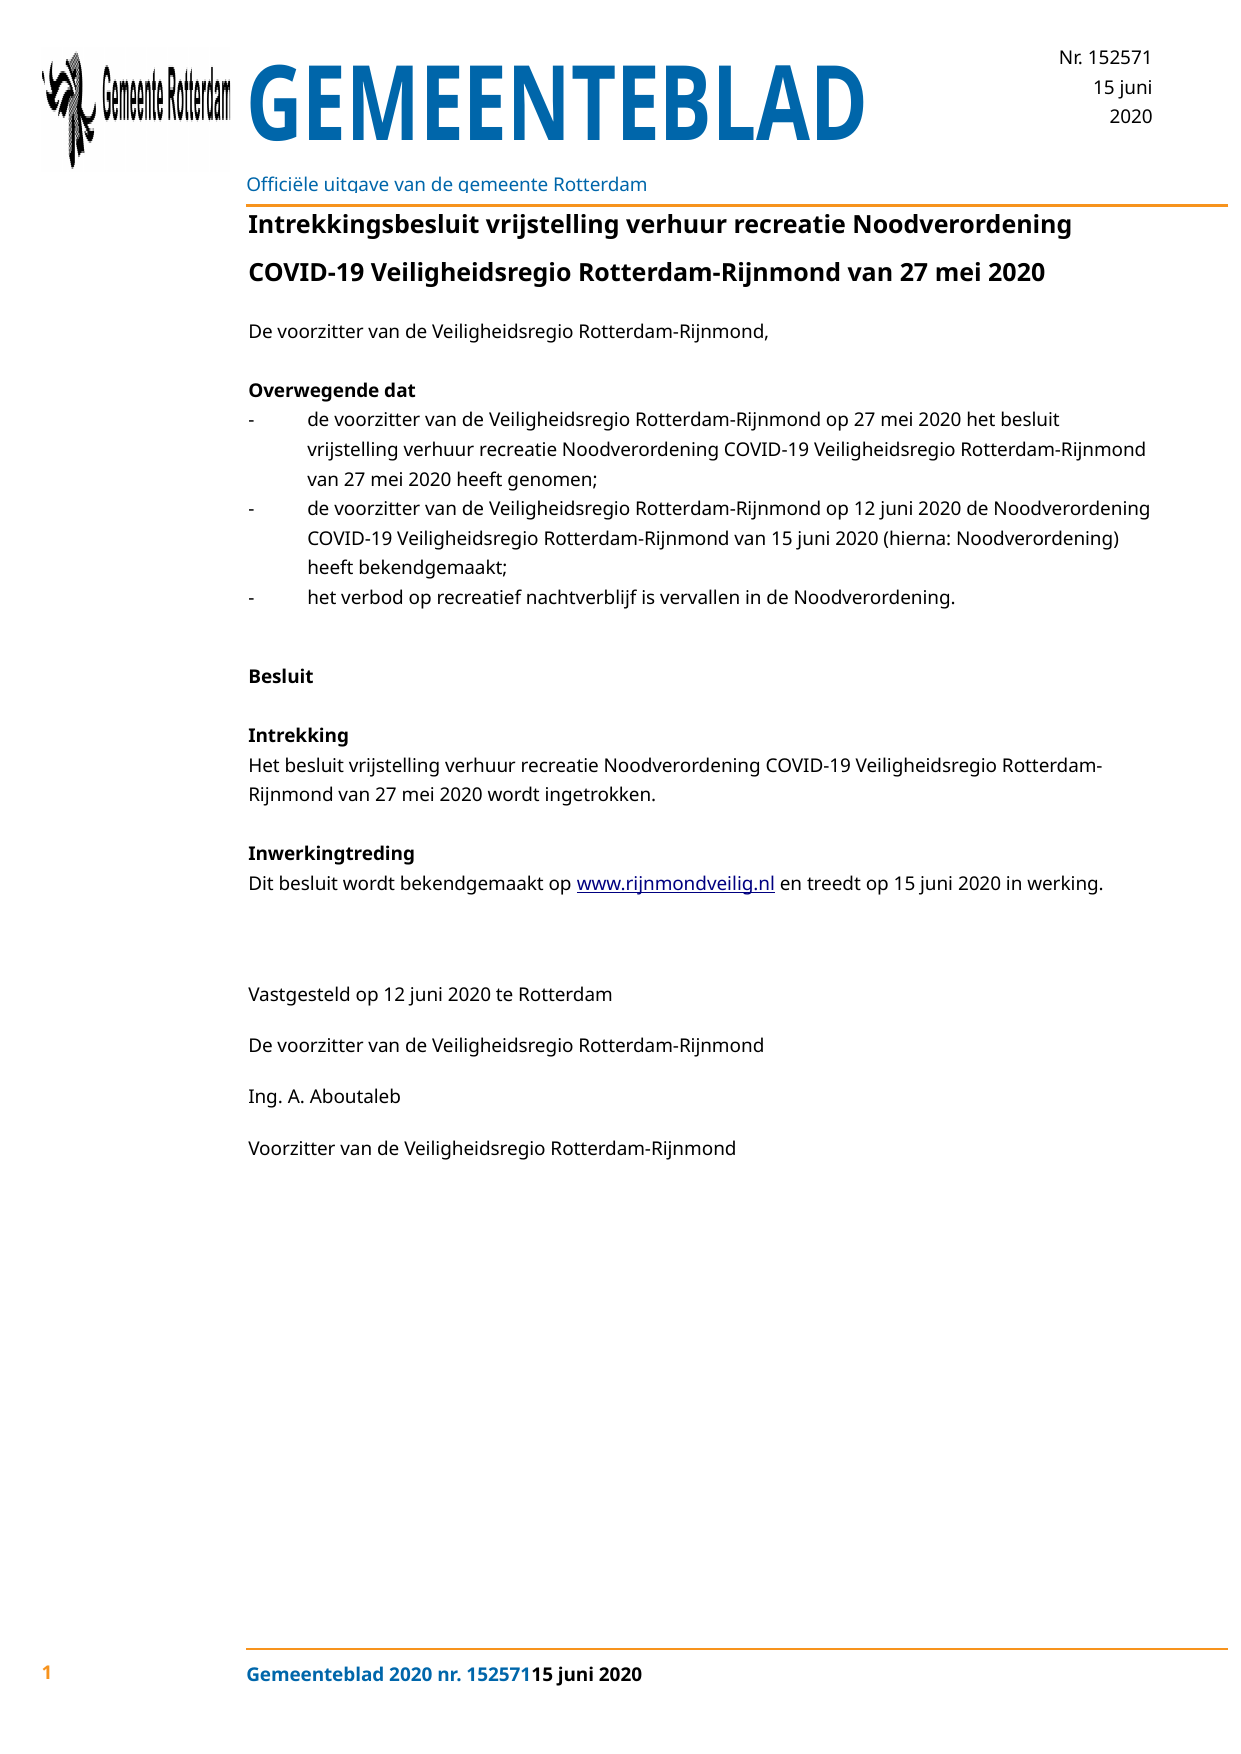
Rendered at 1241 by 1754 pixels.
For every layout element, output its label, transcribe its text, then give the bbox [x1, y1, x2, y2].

text Besluit [248, 663, 1152, 689]
text De voorzitter van de Veiligheidsregio Rotterdam-Rijnmond, [248, 318, 1152, 344]
text Ing. A. Aboutaleb [248, 1084, 1152, 1109]
text Intrekking [248, 722, 1152, 748]
text Vastgesteld op 12 juni 2020 te Rotterdam [248, 981, 1152, 1006]
list de voorzitter van de Veiligheidsregio Rotterdam-Rijnmond op 12 juni 2020 de Noodverordening COVID-19 Veiligheidsregio Rotterdam-Rijnmond van 15 juni 2020 (hierna: Noodverordening) heeft bekendgemaakt; [248, 495, 1152, 580]
text Intrekkingsbesluit vrijstelling verhuur recreatie Noodverordening COVID-19 Veiligheidsregio Rotterdam-Rijnmond van 27 mei 2020 [248, 207, 1152, 288]
text Inwerkingtreding [248, 841, 1152, 866]
text Voorzitter van de Veiligheidsregio Rotterdam-Rijnmond [248, 1135, 1152, 1161]
text Overwegende dat [248, 377, 1152, 403]
picture [41, 47, 231, 172]
text Het besluit vrijstelling verhuur recreatie Noodverordening COVID-19 Veiligheidsregio Rotterdam-Rijnmond van 27 mei 2020 wordt ingetrokken. [248, 752, 1152, 807]
text De voorzitter van de Veiligheidsregio Rotterdam-Rijnmond [248, 1032, 1152, 1058]
text Dit besluit wordt bekendgemaakt op www.rijnmondveilig.nl en treedt op 15 juni 2020 in werking. [248, 870, 1152, 896]
list de voorzitter van de Veiligheidsregio Rotterdam-Rijnmond op 27 mei 2020 het besluit vrijstelling verhuur recreatie Noodverordening COVID-19 Veiligheidsregio Rotterdam-Rijnmond van 27 mei 2020 heeft genomen; [248, 407, 1152, 492]
list het verbod op recreatief nachtverblijf is vervallen in de Noodverordening. [248, 584, 1152, 610]
